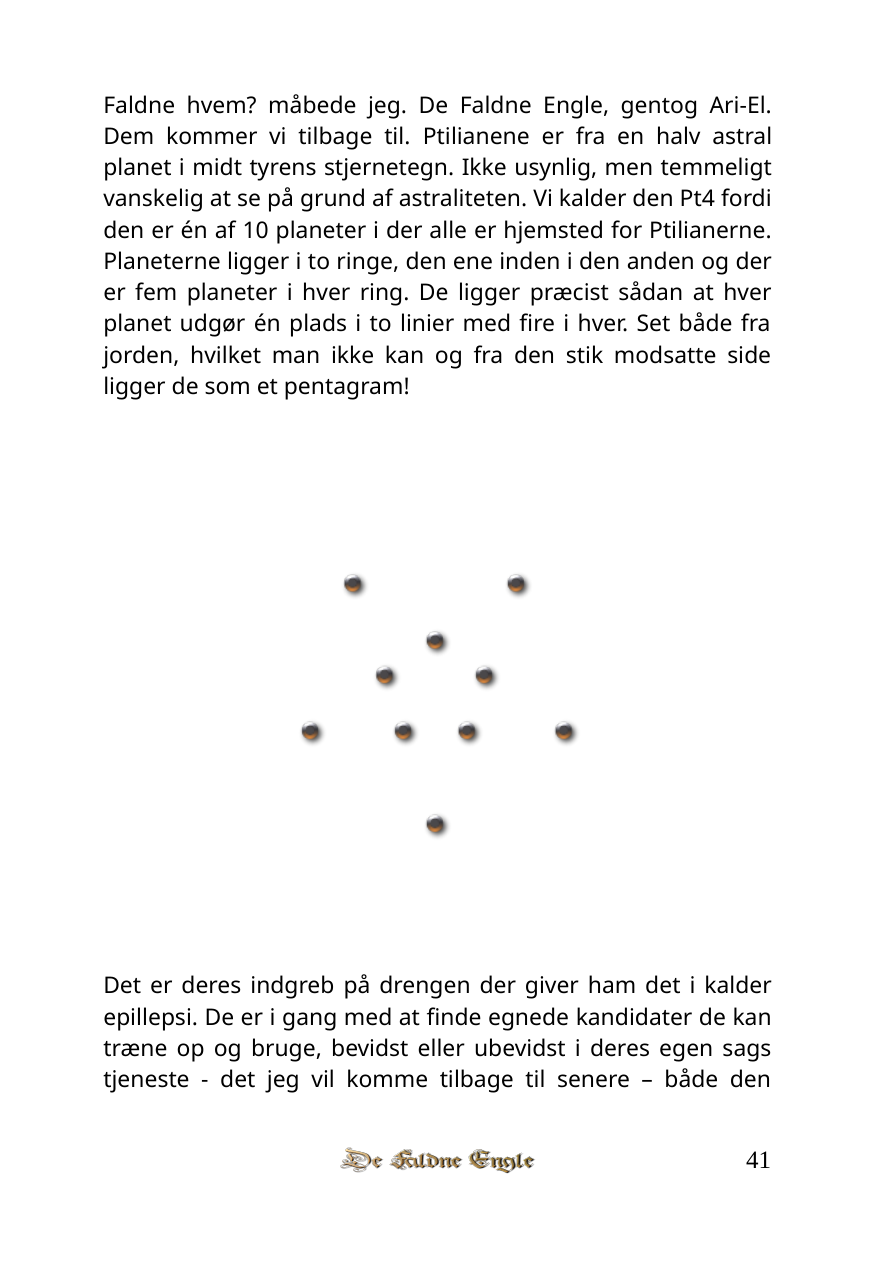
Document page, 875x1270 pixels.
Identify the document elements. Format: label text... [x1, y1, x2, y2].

picture [273, 463, 601, 876]
text Faldne hvem? måbede jeg. De Faldne Engle, gentog Ari-El. Dem kommer vi tilbage til. Ptilianene er fra en halv astral planet i midt tyrens stjernetegn. Ikke usynlig, men temmeligt vanskelig at se på grund af astraliteten. Vi kalder den Pt4 fordi den er én af 10 planeter i der alle er hjemsted for Ptilianerne. Planeterne ligger i to ringe, den ene inden i den anden og der er fem planeter i hver ring. De ligger præcist sådan at hver planet udgør én plads i to linier med fire i hver. Set både fra jorden, hvilket man ikke kan og fra den stik modsatte side ligger de som et pentagram! [103, 88, 772, 401]
picture [337, 1145, 537, 1175]
text Det er deres indgreb på drengen der giver ham det i kalder epillepsi. De er i gang med at finde egnede kandidater de kan træne op og bruge, bevidst eller ubevidst i deres egen sags tjeneste - det jeg vil komme tilbage til senere – både den [103, 969, 772, 1094]
